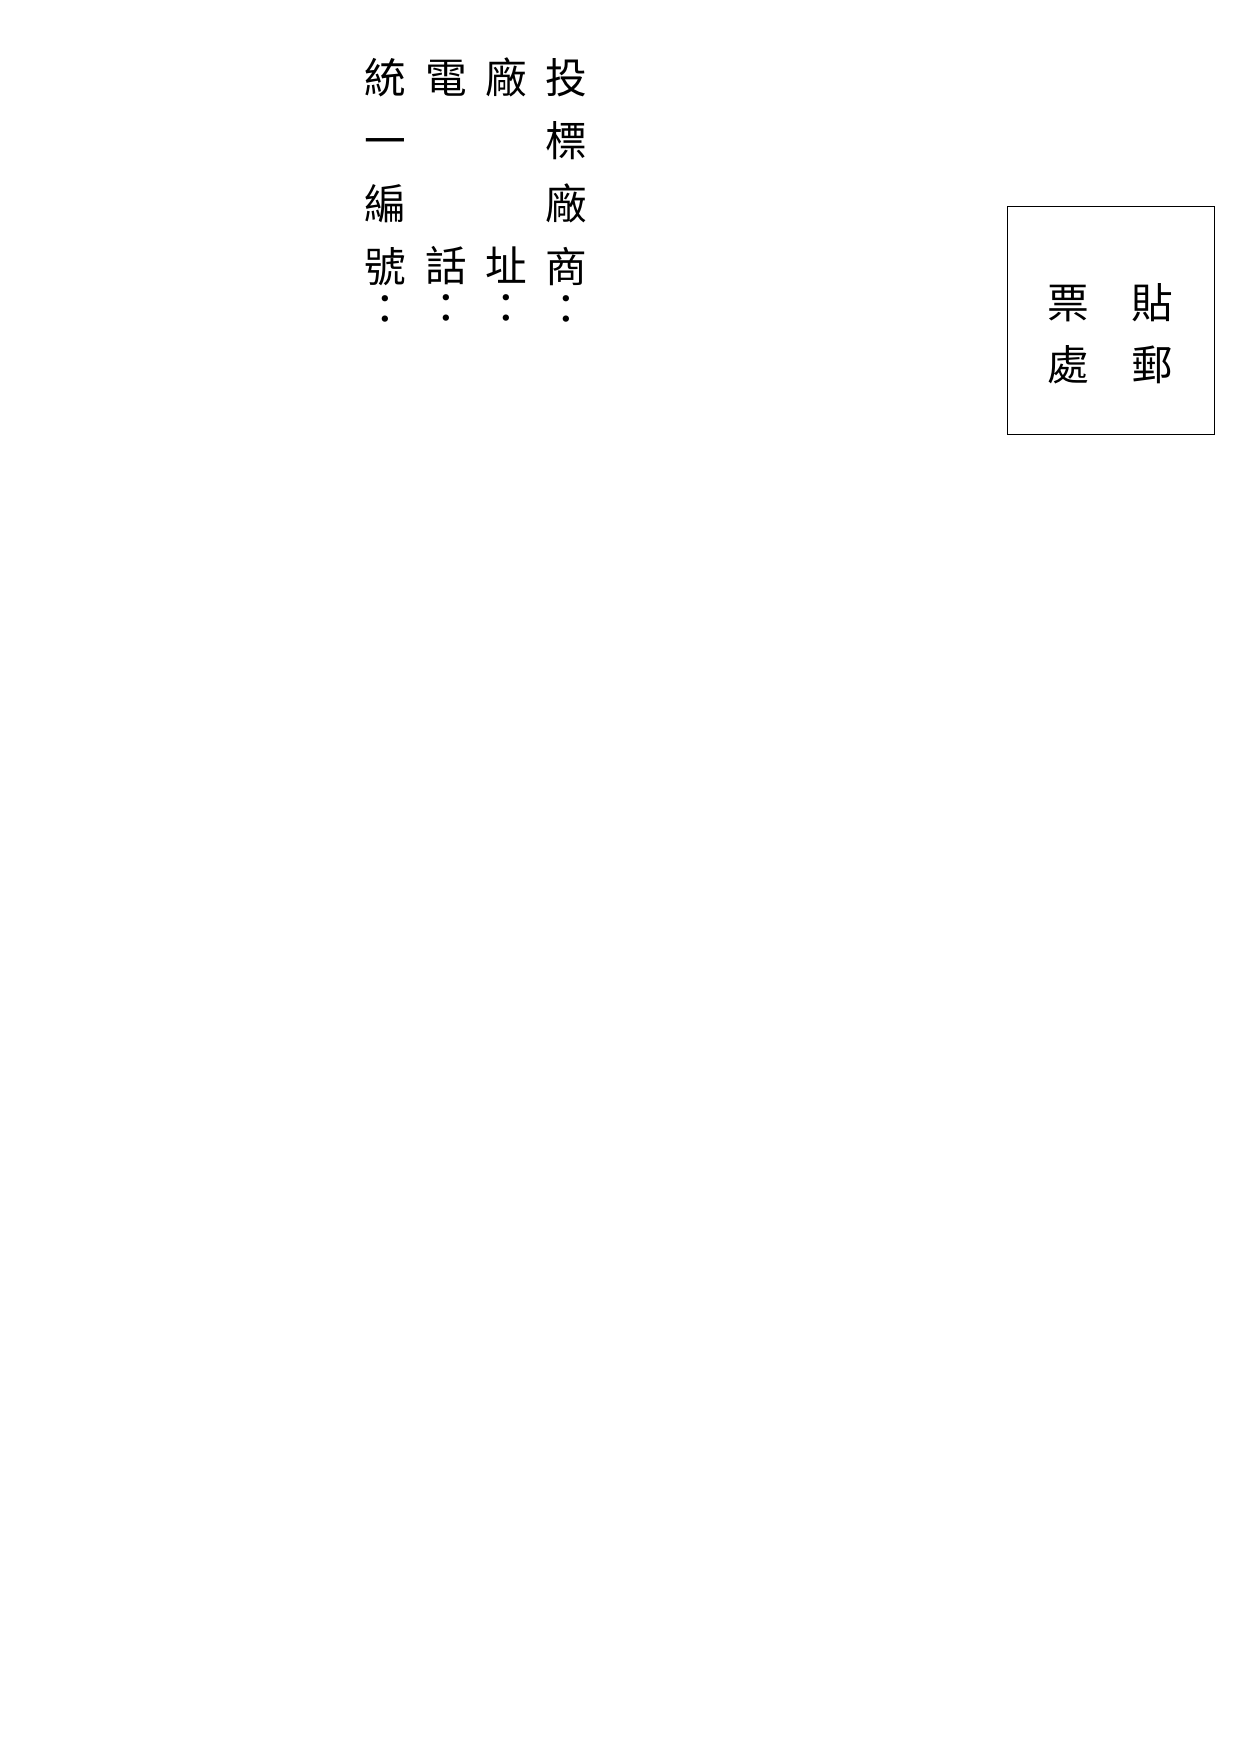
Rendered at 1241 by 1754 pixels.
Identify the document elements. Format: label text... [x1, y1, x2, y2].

text 投 標 廠 商： [536, 15, 597, 354]
text 廠 址： [476, 15, 536, 354]
text 電 話： [416, 15, 476, 354]
text 統 一 編 號： [356, 15, 416, 354]
table_header 票 貼 處 郵 [1008, 207, 1213, 434]
